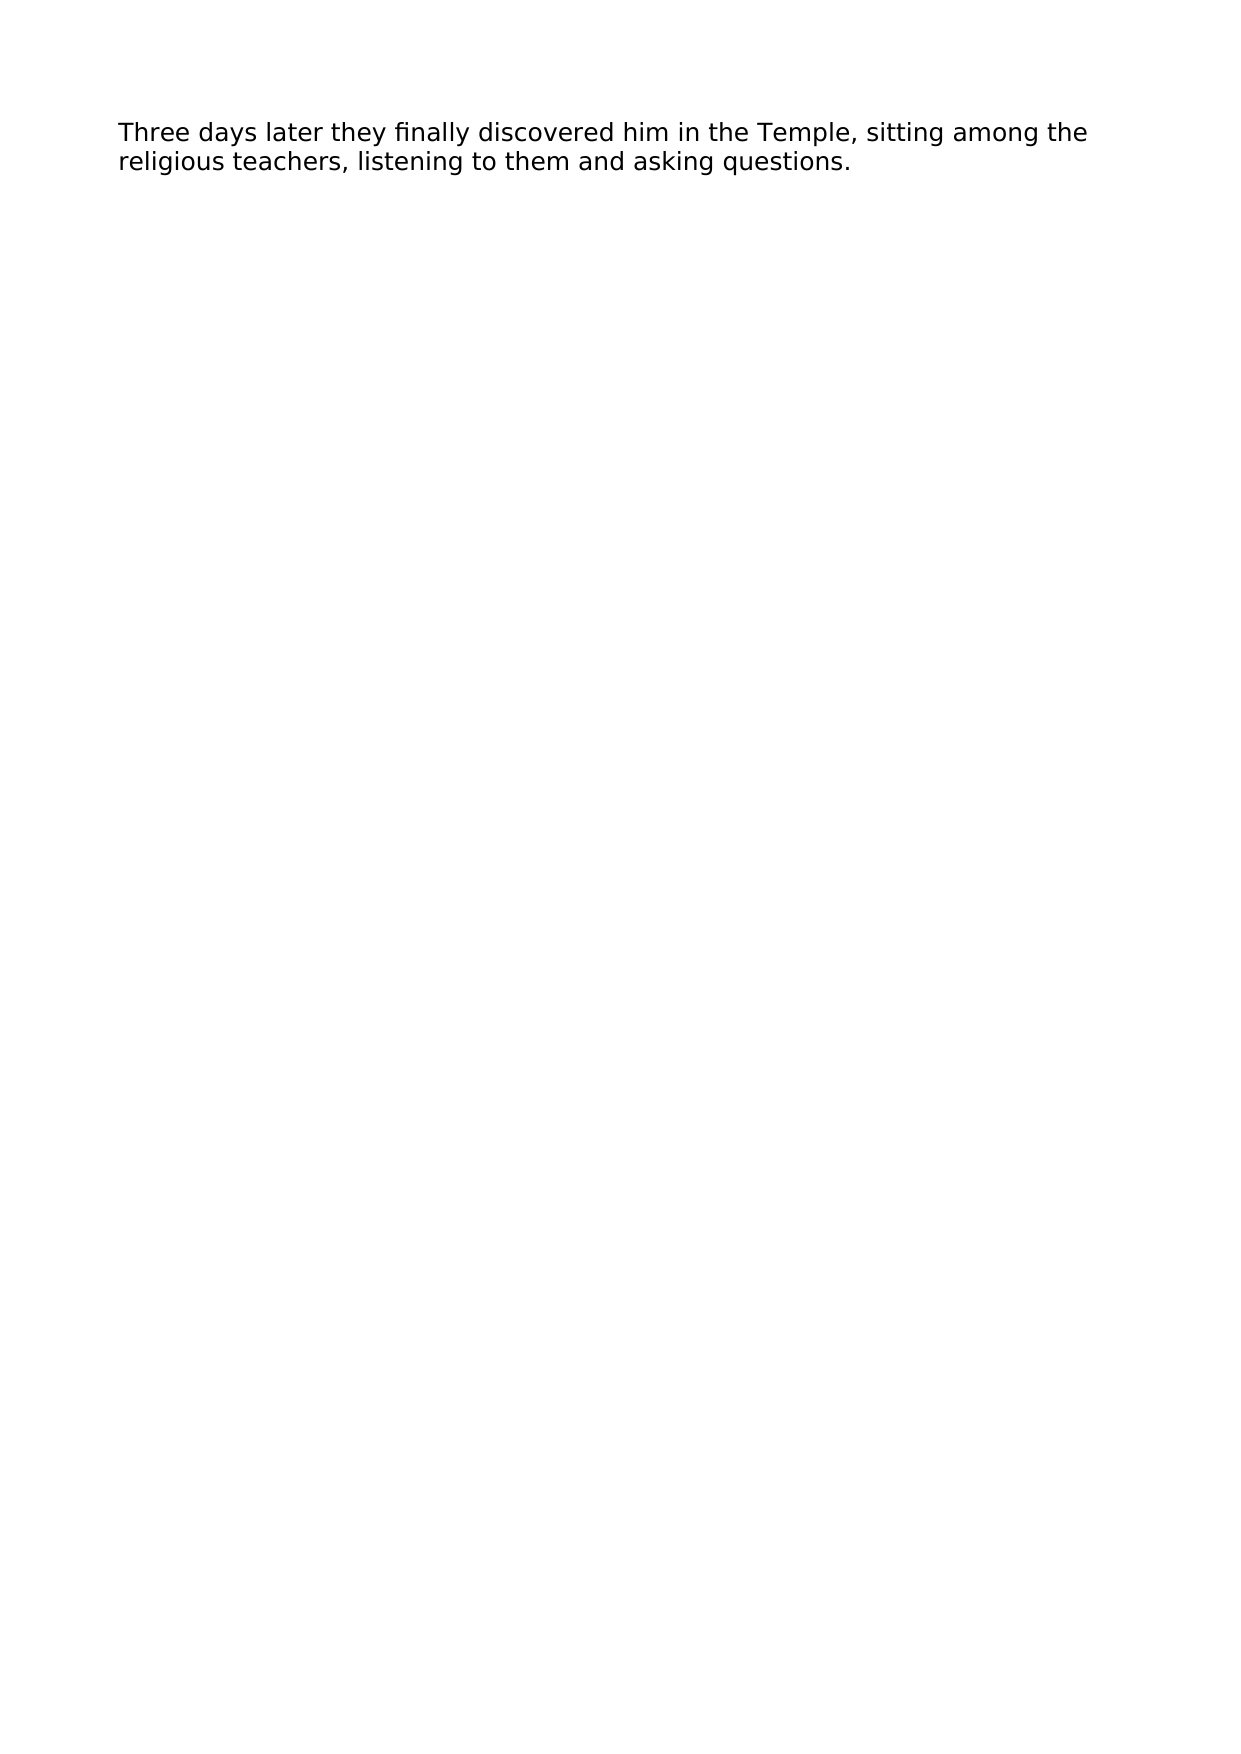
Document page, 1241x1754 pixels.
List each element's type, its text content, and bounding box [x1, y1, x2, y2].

text Three days later they finally discovered him in the Temple, sitting among the religious teachers, listening to them and asking questions. [118, 118, 1122, 176]
